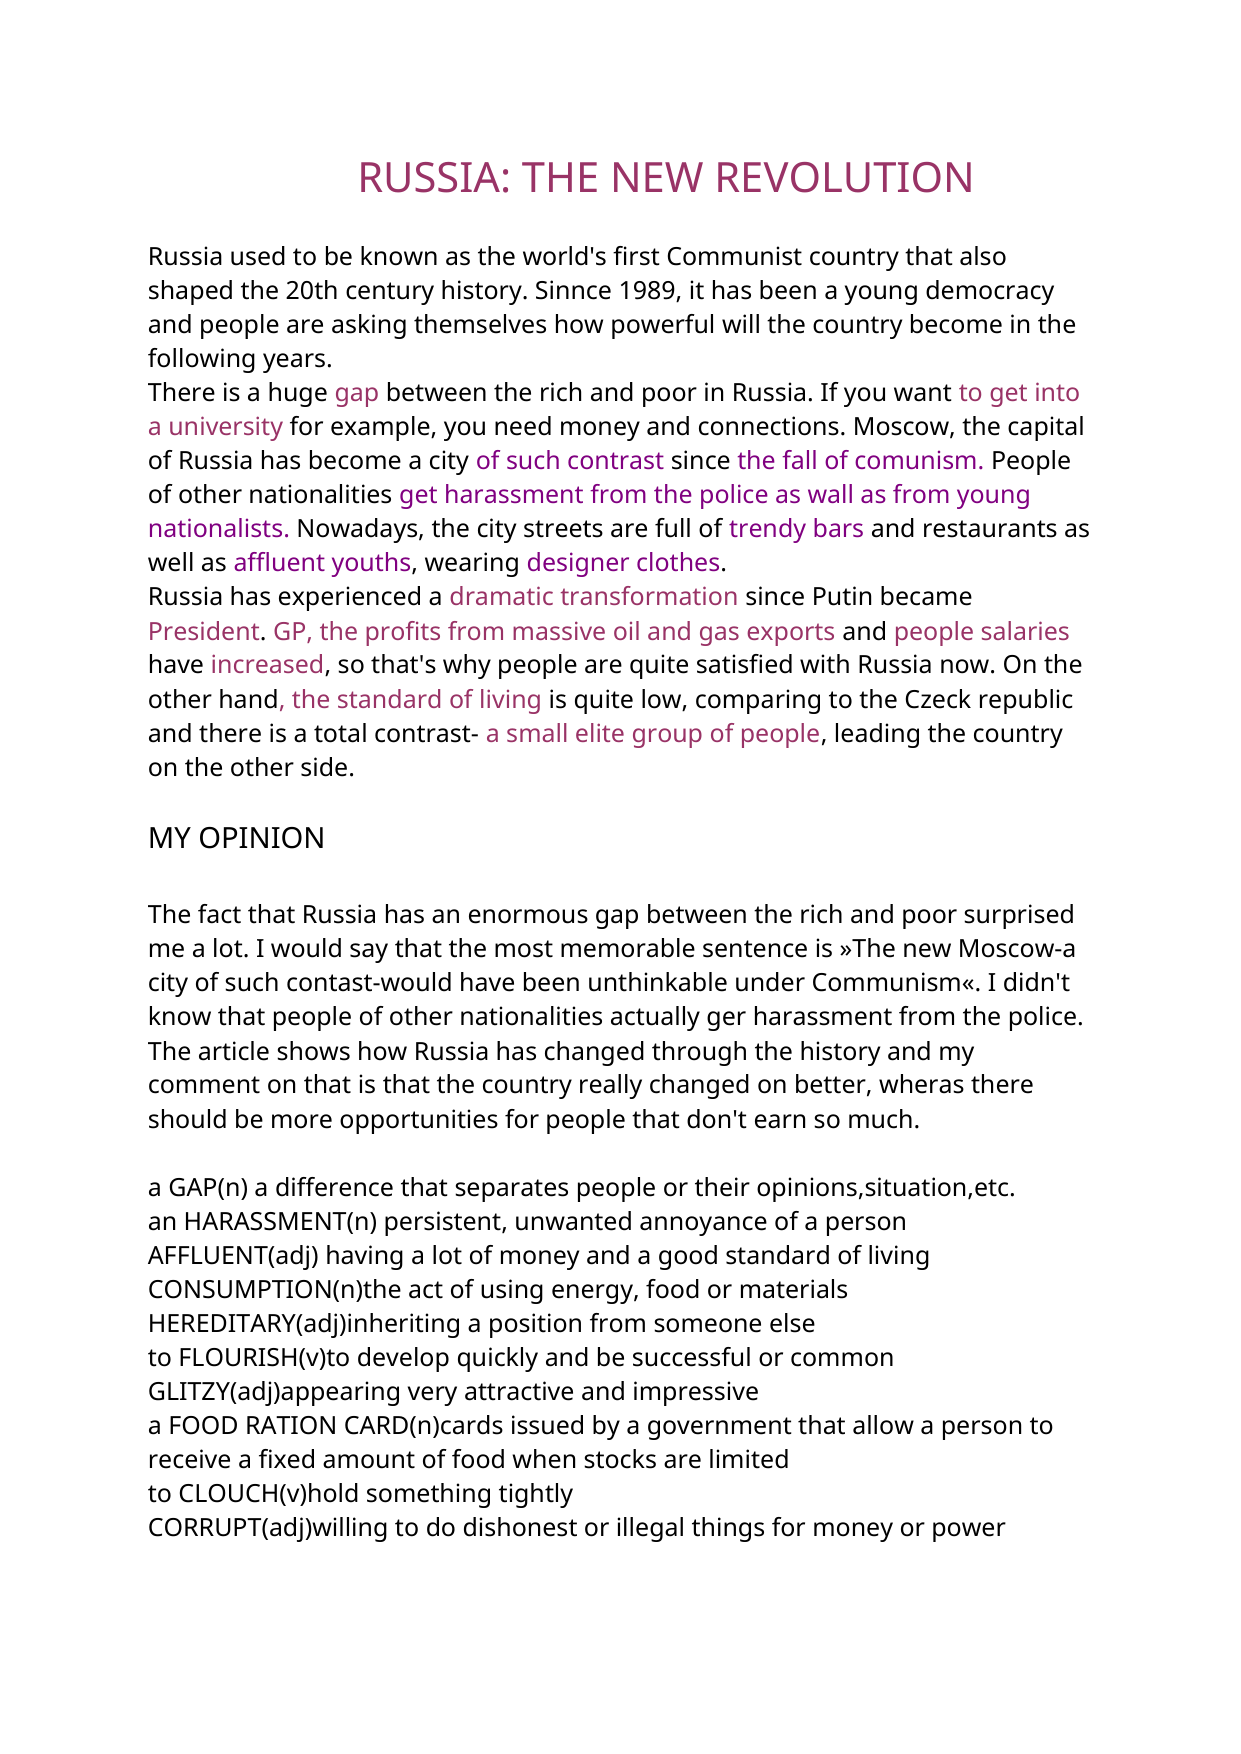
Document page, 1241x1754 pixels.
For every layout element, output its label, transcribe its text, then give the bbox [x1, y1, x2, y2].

text to FLOURISH(v)to develop quickly and be successful or common [148, 1340, 1093, 1374]
text Russia used to be known as the world's first Communist country that also shaped the 20th century history. Sinnce 1989, it has been a young democracy and people are asking themselves how powerful will the country become in the following years. [148, 238, 1093, 375]
title RUSSIA: THE NEW REVOLUTION [148, 148, 1093, 204]
text Russia has experienced a dramatic transformation since Putin became President. GP, the profits from massive oil and gas exports and people salaries have increased, so that's why people are quite satisfied with Russia now. On the other hand, the standard of living is quite low, comparing to the Czeck republic and there is a total contrast- a small elite group of people, leading the country on the other side. [148, 579, 1093, 783]
text an HARASSMENT(n) persistent, unwanted annoyance of a person [148, 1203, 1093, 1237]
text CONSUMPTION(n)the act of using energy, food or materials [148, 1272, 1093, 1306]
text GLITZY(adj)appearing very attractive and impressive [148, 1374, 1093, 1408]
text There is a huge gap between the rich and poor in Russia. If you want to get into a university for example, you need money and connections. Moscow, the capital of Russia has become a city of such contrast since the fall of comunism. People of other nationalities get harassment from the police as wall as from young nationalists. Nowadays, the city streets are full of trendy bars and restaurants as well as affluent youths, wearing designer clothes. [148, 375, 1093, 579]
text to CLOUCH(v)hold something tightly [148, 1476, 1093, 1510]
text HEREDITARY(adj)inheriting a position from someone else [148, 1306, 1093, 1340]
subtitle MY OPINION [148, 817, 1093, 857]
text CORRUPT(adj)willing to do dishonest or illegal things for money or power [148, 1510, 1093, 1544]
text The fact that Russia has an enormous gap between the rich and poor surprised me a lot. I would say that the most memorable sentence is »The new Moscow-a city of such contast-would have been unthinkable under Communism«. I didn't know that people of other nationalities actually ger harassment from the police. The article shows how Russia has changed through the history and my comment on that is that the country really changed on better, wheras there should be more opportunities for people that don't earn so much. [148, 897, 1093, 1135]
text a GAP(n) a difference that separates people or their opinions,situation,etc. [148, 1169, 1093, 1203]
text AFFLUENT(adj) having a lot of money and a good standard of living [148, 1237, 1093, 1272]
text a FOOD RATION CARD(n)cards issued by a government that allow a person to receive a fixed amount of food when stocks are limited [148, 1408, 1093, 1476]
